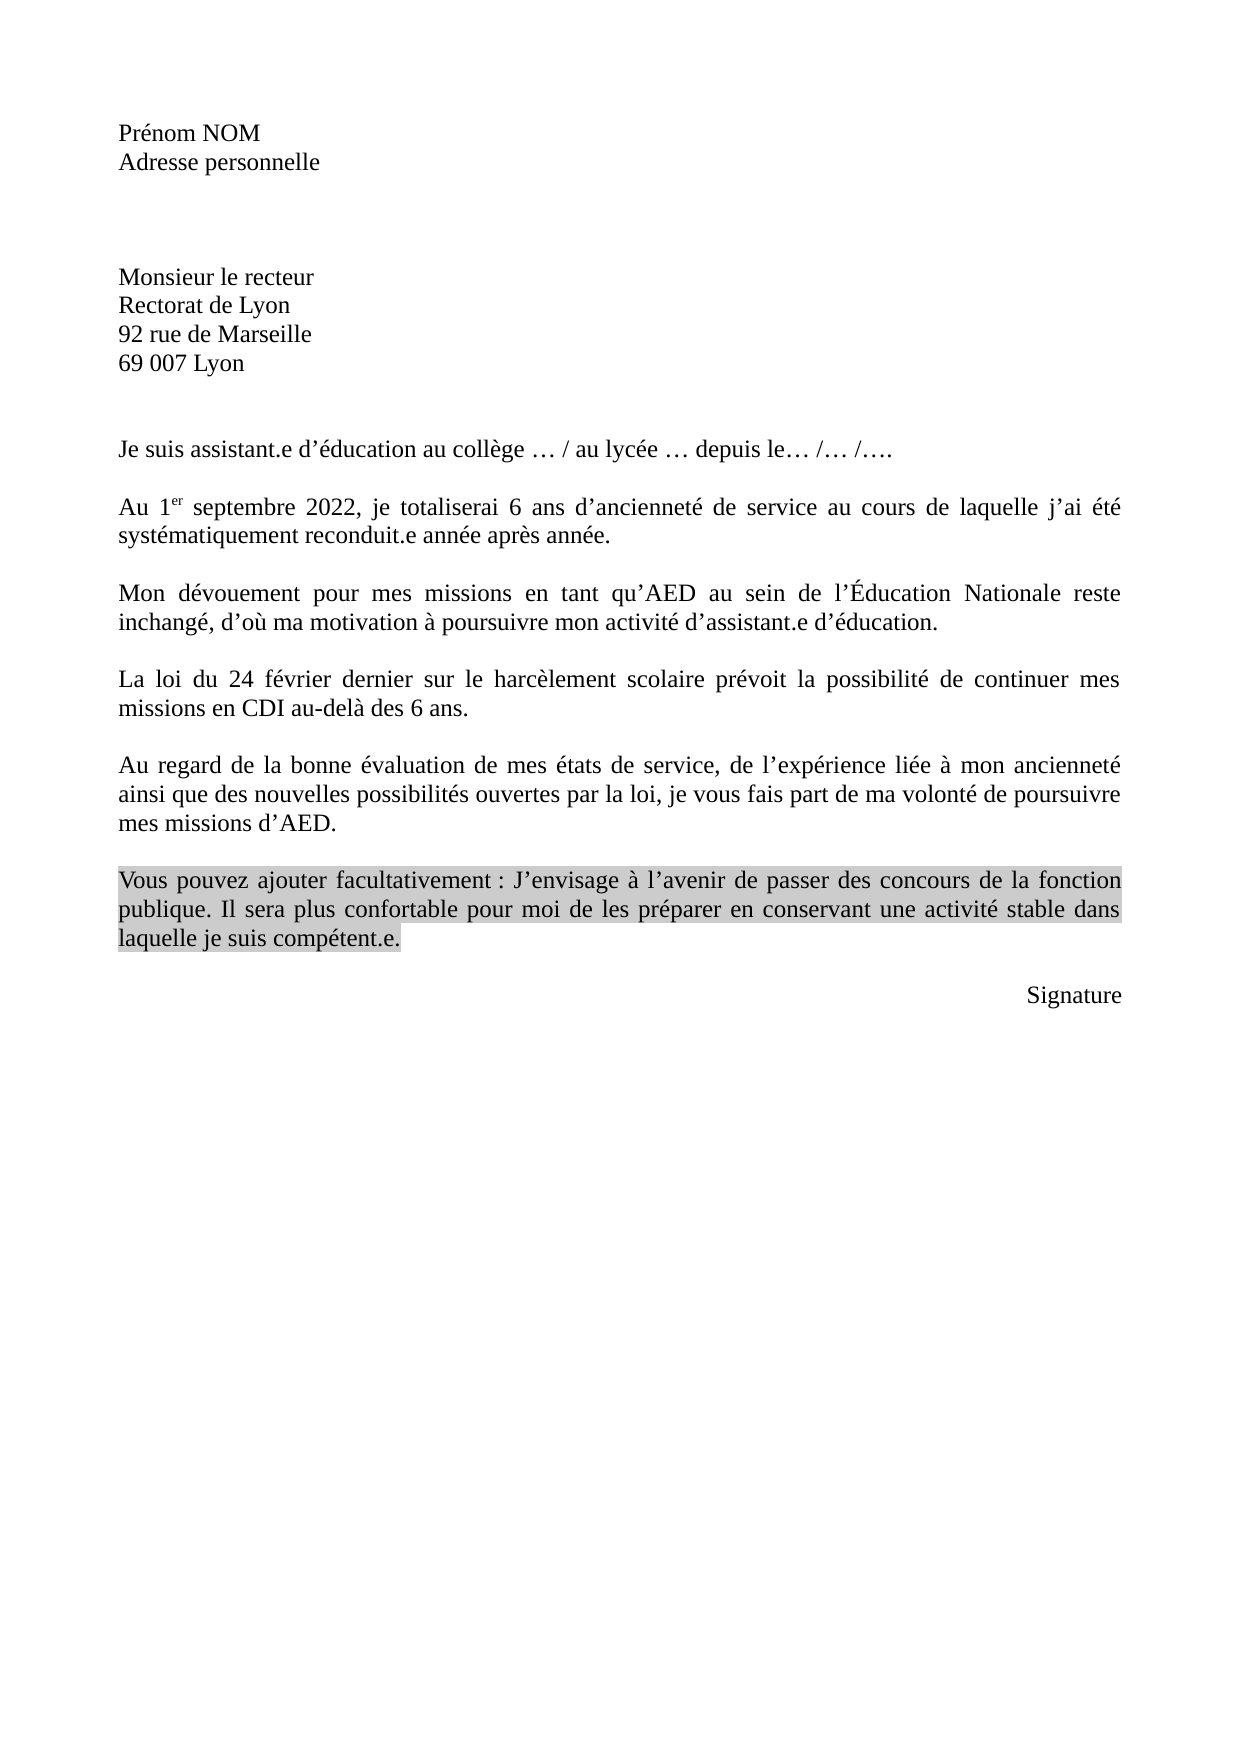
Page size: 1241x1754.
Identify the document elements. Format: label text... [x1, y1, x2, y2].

text Rectorat de Lyon [118, 291, 1122, 319]
text Je suis assistant.e d’éducation au collège … / au lycée … depuis le… /… /…. [118, 434, 1122, 463]
text 69 007 Lyon [118, 348, 1122, 377]
text Adresse personnelle [118, 147, 1122, 176]
text Prénom NOM [118, 118, 1122, 147]
text La loi du 24 février dernier sur le harcèlement scolaire prévoit la possibilité de continuer mes missions en CDI au-delà des 6 ans. [118, 664, 1122, 722]
text Au 1er septembre 2022, je totaliserai 6 ans d’ancienneté de service au cours de laquelle j’ai été systématiquement reconduit.e année après année. [118, 492, 1122, 549]
text Au regard de la bonne évaluation de mes états de service, de l’expérience liée à mon ancienneté ainsi que des nouvelles possibilités ouvertes par la loi, je vous fais part de ma volonté de poursuivre mes missions d’AED. [118, 751, 1122, 837]
text Monsieur le recteur [118, 262, 1122, 291]
text Mon dévouement pour mes missions en tant qu’AED au sein de l’Éducation Nationale reste inchangé, d’où ma motivation à poursuivre mon activité d’assistant.e d’éducation. [118, 578, 1122, 636]
text 92 rue de Marseille [118, 319, 1122, 348]
text Signature [118, 981, 1122, 1009]
text Vous pouvez ajouter facultativement : J’envisage à l’avenir de passer des concours de la fonction publique. Il sera plus confortable pour moi de les préparer en conservant une activité stable dans laquelle je suis compétent.e. [118, 866, 1122, 952]
